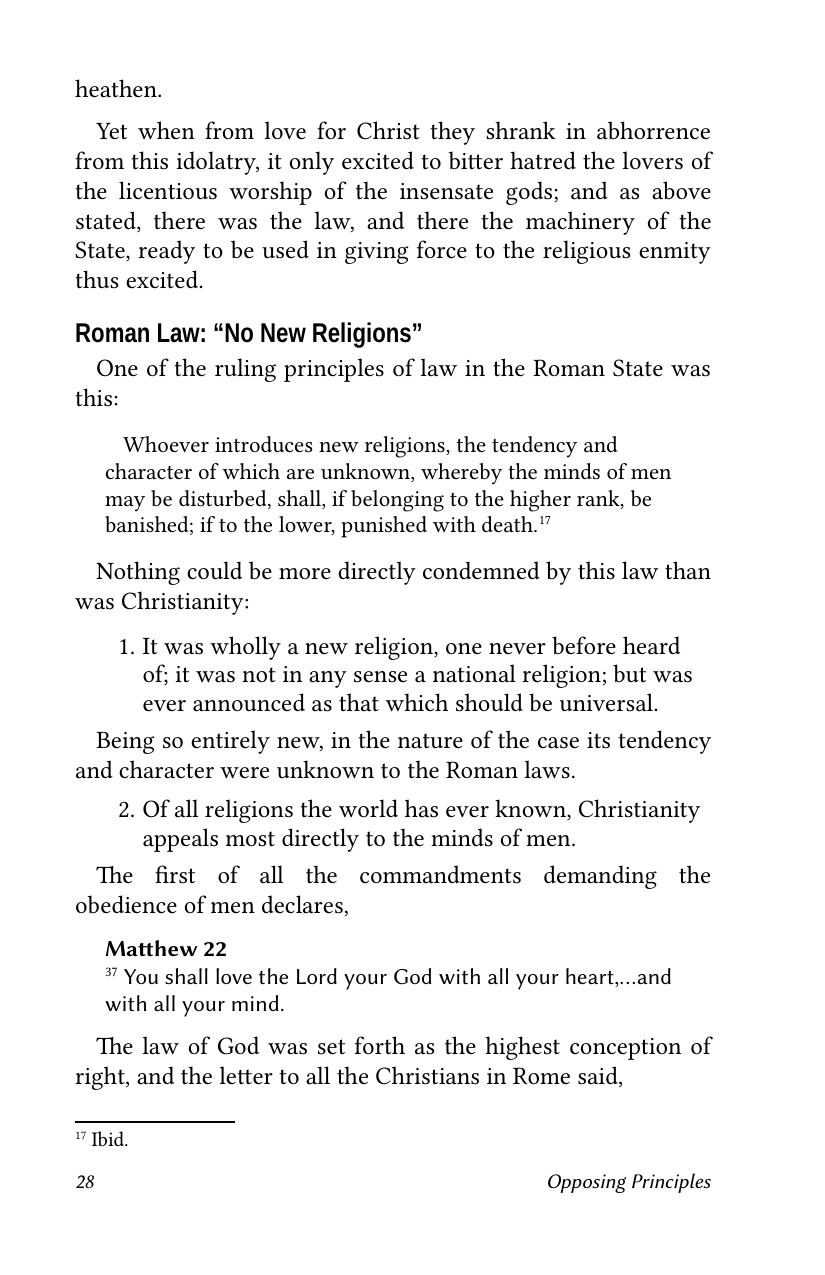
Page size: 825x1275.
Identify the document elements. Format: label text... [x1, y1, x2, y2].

text Nothing could be more directly condemned by this law than was Christianity: [75, 557, 712, 615]
text Ibid. [75, 1128, 712, 1152]
text heathen. [75, 75, 712, 103]
text 37 You shall love the Lord your God with all your heart,...and with all your mind. [105, 964, 682, 1017]
text Matthew 22 [105, 936, 712, 962]
text One of the ruling principles of law in the Roman State was this: [75, 354, 712, 413]
text The law of God was set forth as the highest conception of right, and the letter to all the Christians in Rome said, [75, 1032, 712, 1091]
text Yet when from love for Christ they shrank in abhorrence from this idolatry, it only excited to bitter hatred the lovers of the licentious worship of the insensate gods; and as above stated, there was the law, and there the machinery of the State, ready to be used in giving force to the religious enmity thus excited. [75, 117, 712, 295]
text The first of all the commandments demanding the obedience of men declares, [75, 861, 712, 920]
text Being so entirely new, in the nature of the case its tendency and character were unknown to the Roman laws. [75, 726, 712, 785]
list Of all religions the world has ever known, Christianity appeals most directly to the minds of men. [135, 795, 712, 852]
subtitle Roman Law: “No New Religions” [75, 317, 712, 348]
list It was wholly a new religion, one never before heard of; it was not in any sense a national religion; but was ever announced as that which should be universal. [135, 632, 712, 717]
text Whoever introduces new religions, the tendency and character of which are unknown, whereby the minds of men may be disturbed, shall, if belonging to the higher rank, be banished; if to the lower, punished with death. [105, 432, 682, 538]
